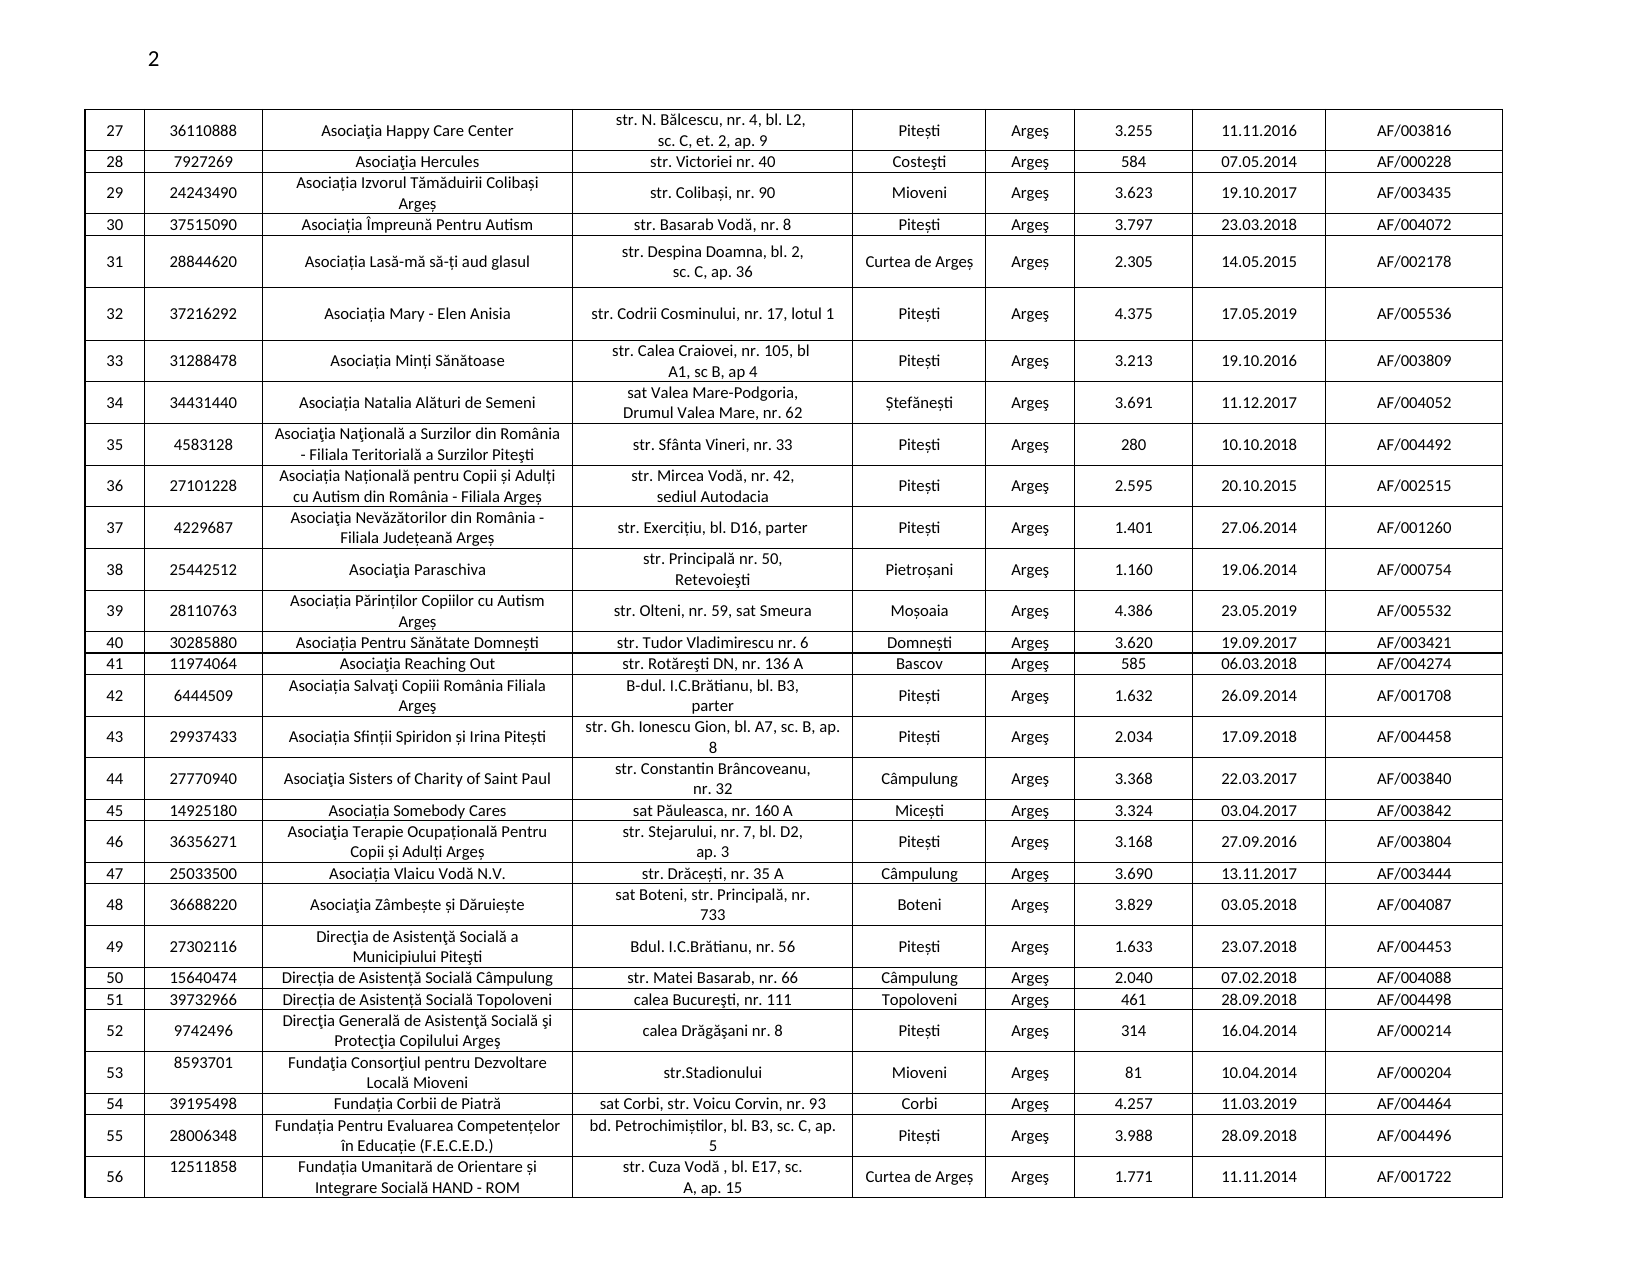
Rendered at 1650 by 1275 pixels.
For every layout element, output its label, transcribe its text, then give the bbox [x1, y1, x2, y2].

table_cell str. Tudor Vladimirescu nr. 6 [573, 632, 852, 652]
table_cell Asociația Mary - Elen Anisia [263, 288, 572, 339]
table_cell Asociația Natalia Alături de Semeni [263, 382, 572, 423]
table_cell Pitești [853, 466, 985, 506]
table_cell 35 [86, 424, 144, 464]
table_cell 19.10.2016 [1193, 341, 1325, 381]
table_cell AF/005532 [1326, 591, 1502, 631]
table_cell 4.386 [1075, 591, 1192, 631]
table_cell 1.771 [1075, 1157, 1192, 1197]
table_cell AF/003444 [1326, 863, 1502, 883]
table_cell Argeş [986, 863, 1074, 883]
table_cell Asociația Somebody Cares [263, 800, 572, 820]
table_cell str. Exercițiu, bl. D16, parter [573, 507, 852, 548]
table_cell 11.12.2017 [1193, 382, 1325, 423]
table_cell 11974064 [145, 654, 262, 674]
table_cell Direcţia Generală de Asistenţă Socială şi Protecţia Copilului Argeş [263, 1010, 572, 1051]
table_cell Corbi [853, 1094, 985, 1114]
table_cell Asociația Sfinții Spiridon și Irina Pitești [263, 717, 572, 757]
table_cell 39 [86, 591, 144, 631]
table_cell 19.10.2017 [1193, 173, 1325, 213]
table_cell 50 [86, 968, 144, 988]
table_cell 48 [86, 884, 144, 925]
table_cell Asociația Pentru Sănătate Domnești [263, 632, 572, 652]
table_cell 51 [86, 989, 144, 1009]
table_cell Fundaţia Consorţiul pentru Dezvoltare Locală Mioveni [263, 1052, 572, 1093]
table_cell Argeş [986, 758, 1074, 799]
table_cell 06.03.2018 [1193, 654, 1325, 674]
table_cell 13.11.2017 [1193, 863, 1325, 883]
table_cell str. Gh. Ionescu Gion, bl. A7, sc. B, ap. 8 [573, 717, 852, 757]
table_cell str.Stadionului [573, 1052, 852, 1093]
table_cell sat Valea Mare-Podgoria, Drumul Valea Mare, nr. 62 [573, 382, 852, 423]
table_cell 37 [86, 507, 144, 548]
table_cell AF/004088 [1326, 968, 1502, 988]
table_cell str. Basarab Vodă, nr. 8 [573, 214, 852, 235]
table_cell 34431440 [145, 382, 262, 423]
table_cell Asociaţia Hercules [263, 151, 572, 172]
table_cell Curtea de Argeș [853, 236, 985, 287]
table_cell Direcția de Asistență Socială Câmpulung [263, 968, 572, 988]
table_cell Asociația Minți Sănătoase [263, 341, 572, 381]
table_cell AF/001708 [1326, 675, 1502, 716]
table_cell Curtea de Argeș [853, 1157, 985, 1197]
table_cell AF/003809 [1326, 341, 1502, 381]
table_cell Argeș [986, 236, 1074, 287]
table_cell 3.797 [1075, 214, 1192, 235]
table_cell 3.213 [1075, 341, 1192, 381]
table_cell 280 [1075, 424, 1192, 464]
table_cell Pitești [853, 675, 985, 716]
table_cell Pitești [853, 341, 985, 381]
table_cell Pitești [853, 110, 985, 150]
table_cell str. N. Bălcescu, nr. 4, bl. L2, sc. C, et. 2, ap. 9 [573, 110, 852, 150]
table_cell 7927269 [145, 151, 262, 172]
table_cell 53 [86, 1052, 144, 1093]
table_cell 22.03.2017 [1193, 758, 1325, 799]
table_cell 07.02.2018 [1193, 968, 1325, 988]
table_cell 14925180 [145, 800, 262, 820]
table_cell 56 [86, 1157, 144, 1197]
table_cell 30 [86, 214, 144, 235]
table_cell 25033500 [145, 863, 262, 883]
table_cell 2.305 [1075, 236, 1192, 287]
table_cell AF/002515 [1326, 466, 1502, 506]
table_cell Asociaţia Zâmbește și Dăruiește [263, 884, 572, 925]
table_cell 54 [86, 1094, 144, 1114]
table_cell 3.691 [1075, 382, 1192, 423]
table_cell 26.09.2014 [1193, 675, 1325, 716]
table_cell Argeş [986, 1157, 1074, 1197]
table_cell AF/003421 [1326, 632, 1502, 652]
table_cell 11.11.2016 [1193, 110, 1325, 150]
table_cell 14.05.2015 [1193, 236, 1325, 287]
table_cell Pitești [853, 214, 985, 235]
table_cell 39732966 [145, 989, 262, 1009]
table_cell 25442512 [145, 549, 262, 589]
table_cell Argeş [986, 632, 1074, 652]
table_cell str. Victoriei nr. 40 [573, 151, 852, 172]
table_cell Argeş [986, 800, 1074, 820]
table_cell 27770940 [145, 758, 262, 799]
table_cell 32 [86, 288, 144, 339]
table_cell Fundația Umanitară de Orientare și Integrare Socială HAND - ROM [263, 1157, 572, 1197]
table_cell 42 [86, 675, 144, 716]
table_cell AF/004052 [1326, 382, 1502, 423]
table_cell 81 [1075, 1052, 1192, 1093]
table_cell Domnești [853, 632, 985, 652]
table_cell 6444509 [145, 675, 262, 716]
table_cell sat Corbi, str. Voicu Corvin, nr. 93 [573, 1094, 852, 1114]
table_cell Argeş [986, 1052, 1074, 1093]
table_cell Boteni [853, 884, 985, 925]
table_cell Mioveni [853, 173, 985, 213]
table_cell AF/004453 [1326, 926, 1502, 967]
table_cell str. Calea Craiovei, nr. 105, bl A1, sc B, ap 4 [573, 341, 852, 381]
table_cell 36 [86, 466, 144, 506]
table_cell 1.160 [1075, 549, 1192, 589]
table_cell 3.829 [1075, 884, 1192, 925]
table_cell 52 [86, 1010, 144, 1051]
table_cell 2.034 [1075, 717, 1192, 757]
table_cell Argeş [986, 1010, 1074, 1051]
table_cell 36110888 [145, 110, 262, 150]
table_cell 23.05.2019 [1193, 591, 1325, 631]
table_cell 3.620 [1075, 632, 1192, 652]
table_cell 29937433 [145, 717, 262, 757]
table_cell 20.10.2015 [1193, 466, 1325, 506]
table_cell 3.368 [1075, 758, 1192, 799]
table_cell Argeş [986, 821, 1074, 862]
table_cell str. Mircea Vodă, nr. 42, sediul Autodacia [573, 466, 852, 506]
table_cell Pitești [853, 1010, 985, 1051]
table_cell AF/004492 [1326, 424, 1502, 464]
table_cell AF/003842 [1326, 800, 1502, 820]
table_cell str. Codrii Cosminului, nr. 17, lotul 1 [573, 288, 852, 339]
table_cell 19.06.2014 [1193, 549, 1325, 589]
table_cell 41 [86, 654, 144, 674]
table_cell 28006348 [145, 1115, 262, 1156]
table_cell Argeş [986, 675, 1074, 716]
table_cell str. Principală nr. 50, Retevoieşti [573, 549, 852, 589]
table_cell Costeşti [853, 151, 985, 172]
table_cell 31288478 [145, 341, 262, 381]
table_cell 4.375 [1075, 288, 1192, 339]
table_cell 40 [86, 632, 144, 652]
table_cell 1.632 [1075, 675, 1192, 716]
table_cell 3.988 [1075, 1115, 1192, 1156]
table_cell 314 [1075, 1010, 1192, 1051]
table_cell Argeş [986, 717, 1074, 757]
table_cell 55 [86, 1115, 144, 1156]
table_cell Argeş [986, 214, 1074, 235]
table_cell Asociația Națională pentru Copii și Adulți cu Autism din România - Filiala Argeș [263, 466, 572, 506]
table_cell 31 [86, 236, 144, 287]
table_cell Argeş [986, 654, 1074, 674]
table_cell 10.04.2014 [1193, 1052, 1325, 1093]
table_cell 12511858 [145, 1157, 262, 1197]
table_cell Asociația Izvorul Tămăduirii Colibași Argeș [263, 173, 572, 213]
table_cell 27101228 [145, 466, 262, 506]
table_cell 44 [86, 758, 144, 799]
table_cell Direcţia de Asistenţă Socială a Municipiului Piteşti [263, 926, 572, 967]
table_cell Argeş [986, 968, 1074, 988]
table_cell 27302116 [145, 926, 262, 967]
table_cell 4.257 [1075, 1094, 1192, 1114]
table_cell Argeş [986, 424, 1074, 464]
table_cell Moșoaia [853, 591, 985, 631]
table_cell 27 [86, 110, 144, 150]
table_cell str. Rotăreşti DN, nr. 136 A [573, 654, 852, 674]
table_cell AF/003804 [1326, 821, 1502, 862]
table_cell Fundația Corbii de Piatră [263, 1094, 572, 1114]
table_cell Argeş [986, 1094, 1074, 1114]
table_cell Pitești [853, 1115, 985, 1156]
table_cell 11.11.2014 [1193, 1157, 1325, 1197]
table_cell Argeş [986, 466, 1074, 506]
table_cell str. Despina Doamna, bl. 2, sc. C, ap. 36 [573, 236, 852, 287]
table_cell Asociația Lasă-mă să-ți aud glasul [263, 236, 572, 287]
table_cell str. Sfânta Vineri, nr. 33 [573, 424, 852, 464]
table_cell Direcția de Asistență Socială Topoloveni [263, 989, 572, 1009]
table_cell 37216292 [145, 288, 262, 339]
table_cell AF/004458 [1326, 717, 1502, 757]
table_cell Argeş [986, 507, 1074, 548]
table_cell 36688220 [145, 884, 262, 925]
table_cell 1.633 [1075, 926, 1192, 967]
table_cell Asociaţia Nevăzătorilor din România - Filiala Județeană Argeș [263, 507, 572, 548]
table_cell 3.255 [1075, 110, 1192, 150]
table_cell Asociația Părinților Copiilor cu Autism Argeș [263, 591, 572, 631]
table_cell Asociația Vlaicu Vodă N.V. [263, 863, 572, 883]
table_cell Argeş [986, 110, 1074, 150]
table_cell 1.401 [1075, 507, 1192, 548]
table_cell Pietroșani [853, 549, 985, 589]
table_cell 07.05.2014 [1193, 151, 1325, 172]
table_cell 38 [86, 549, 144, 589]
table_cell 34 [86, 382, 144, 423]
table_cell AF/004087 [1326, 884, 1502, 925]
table_cell AF/004498 [1326, 989, 1502, 1009]
table_cell Mioveni [853, 1052, 985, 1093]
table_cell AF/003840 [1326, 758, 1502, 799]
table_cell 27.06.2014 [1193, 507, 1325, 548]
table_cell Argeş [986, 549, 1074, 589]
table_cell Topoloveni [853, 989, 985, 1009]
table_cell Fundația Pentru Evaluarea Competențelor în Educație (F.E.C.E.D.) [263, 1115, 572, 1156]
table_cell 28844620 [145, 236, 262, 287]
table_cell AF/000754 [1326, 549, 1502, 589]
table_cell Pitești [853, 821, 985, 862]
table_cell calea Bucureşti, nr. 111 [573, 989, 852, 1009]
table_cell 28 [86, 151, 144, 172]
table_cell 33 [86, 341, 144, 381]
table_cell 28.09.2018 [1193, 989, 1325, 1009]
table_cell Câmpulung [853, 863, 985, 883]
table_cell 461 [1075, 989, 1192, 1009]
table_cell 585 [1075, 654, 1192, 674]
table_cell 584 [1075, 151, 1192, 172]
table_cell 4583128 [145, 424, 262, 464]
table_cell AF/002178 [1326, 236, 1502, 287]
table_cell sat Păuleasca, nr. 160 A [573, 800, 852, 820]
table_cell str. Constantin Brâncoveanu, nr. 32 [573, 758, 852, 799]
table_cell AF/005536 [1326, 288, 1502, 339]
table_cell Asociaţia Reaching Out [263, 654, 572, 674]
table_cell AF/004072 [1326, 214, 1502, 235]
table_cell 24243490 [145, 173, 262, 213]
table_cell 15640474 [145, 968, 262, 988]
table_cell 45 [86, 800, 144, 820]
table_cell Asociaţia Happy Care Center [263, 110, 572, 150]
table_cell 28.09.2018 [1193, 1115, 1325, 1156]
table_cell AF/004464 [1326, 1094, 1502, 1114]
table_cell 9742496 [145, 1010, 262, 1051]
table_cell str. Colibași, nr. 90 [573, 173, 852, 213]
table_cell 29 [86, 173, 144, 213]
table_cell Pitești [853, 288, 985, 339]
table_cell 19.09.2017 [1193, 632, 1325, 652]
table_cell 3.324 [1075, 800, 1192, 820]
table_cell str. Olteni, nr. 59, sat Smeura [573, 591, 852, 631]
table_cell 11.03.2019 [1193, 1094, 1325, 1114]
table_cell 23.03.2018 [1193, 214, 1325, 235]
table_cell 28110763 [145, 591, 262, 631]
table_cell 03.05.2018 [1193, 884, 1325, 925]
table_cell Asociaţia Sisters of Charity of Saint Paul [263, 758, 572, 799]
table_cell 46 [86, 821, 144, 862]
table_cell AF/004274 [1326, 654, 1502, 674]
table_cell Asociaţia Naţională a Surzilor din România - Filiala Teritorială a Surzilor Piteşti [263, 424, 572, 464]
table_cell str. Drăcești, nr. 35 A [573, 863, 852, 883]
table_cell AF/001260 [1326, 507, 1502, 548]
table_cell AF/001722 [1326, 1157, 1502, 1197]
table_cell 39195498 [145, 1094, 262, 1114]
table_cell Argeş [986, 884, 1074, 925]
table_cell 17.05.2019 [1193, 288, 1325, 339]
table_cell Argeş [986, 288, 1074, 339]
table_cell Pitești [853, 717, 985, 757]
table_cell 03.04.2017 [1193, 800, 1325, 820]
table_cell Micești [853, 800, 985, 820]
table_cell Argeş [986, 173, 1074, 213]
table_cell Argeş [986, 341, 1074, 381]
table_cell Argeş [986, 382, 1074, 423]
table_cell Asociaţia Terapie Ocupațională Pentru Copii și Adulți Argeș [263, 821, 572, 862]
table_cell Argeş [986, 1115, 1074, 1156]
table_cell str. Matei Basarab, nr. 66 [573, 968, 852, 988]
table_cell 3.623 [1075, 173, 1192, 213]
table_cell Asociația Împreună Pentru Autism [263, 214, 572, 235]
table_cell B-dul. I.C.Brătianu, bl. B3, parter [573, 675, 852, 716]
table_cell Argeş [986, 151, 1074, 172]
table_cell AF/000204 [1326, 1052, 1502, 1093]
table_cell 10.10.2018 [1193, 424, 1325, 464]
table_cell 16.04.2014 [1193, 1010, 1325, 1051]
table_cell Argeş [986, 926, 1074, 967]
table_cell AF/000228 [1326, 151, 1502, 172]
table_cell 30285880 [145, 632, 262, 652]
table_cell 2.595 [1075, 466, 1192, 506]
table_cell Asociaţia Paraschiva [263, 549, 572, 589]
table_cell 47 [86, 863, 144, 883]
table_cell sat Boteni, str. Principală, nr. 733 [573, 884, 852, 925]
table_cell 2.040 [1075, 968, 1192, 988]
table_cell AF/003435 [1326, 173, 1502, 213]
table_cell 4229687 [145, 507, 262, 548]
table_cell Asociația Salvaţi Copiii România Filiala Argeş [263, 675, 572, 716]
table_cell 8593701 [145, 1052, 262, 1093]
table_cell AF/003816 [1326, 110, 1502, 150]
table_cell str. Stejarului, nr. 7, bl. D2, ap. 3 [573, 821, 852, 862]
table_cell 43 [86, 717, 144, 757]
table_cell Bdul. I.C.Brătianu, nr. 56 [573, 926, 852, 967]
table_cell Câmpulung [853, 968, 985, 988]
table_cell Ștefănești [853, 382, 985, 423]
table_cell AF/004496 [1326, 1115, 1502, 1156]
table_cell Pitești [853, 926, 985, 967]
table_cell calea Drăgăşani nr. 8 [573, 1010, 852, 1051]
table_cell bd. Petrochimiștilor, bl. B3, sc. C, ap. 5 [573, 1115, 852, 1156]
table_cell Argeş [986, 989, 1074, 1009]
table_cell Pitești [853, 424, 985, 464]
table_cell 3.690 [1075, 863, 1192, 883]
table_cell 37515090 [145, 214, 262, 235]
table_cell 27.09.2016 [1193, 821, 1325, 862]
table_cell 49 [86, 926, 144, 967]
table_cell 23.07.2018 [1193, 926, 1325, 967]
table_cell Pitești [853, 507, 985, 548]
table_cell 36356271 [145, 821, 262, 862]
table_cell Bascov [853, 654, 985, 674]
table_cell AF/000214 [1326, 1010, 1502, 1051]
table_cell Câmpulung [853, 758, 985, 799]
table_cell str. Cuza Vodă , bl. E17, sc. A, ap. 15 [573, 1157, 852, 1197]
table_cell 3.168 [1075, 821, 1192, 862]
table_cell 17.09.2018 [1193, 717, 1325, 757]
table_cell Argeş [986, 591, 1074, 631]
